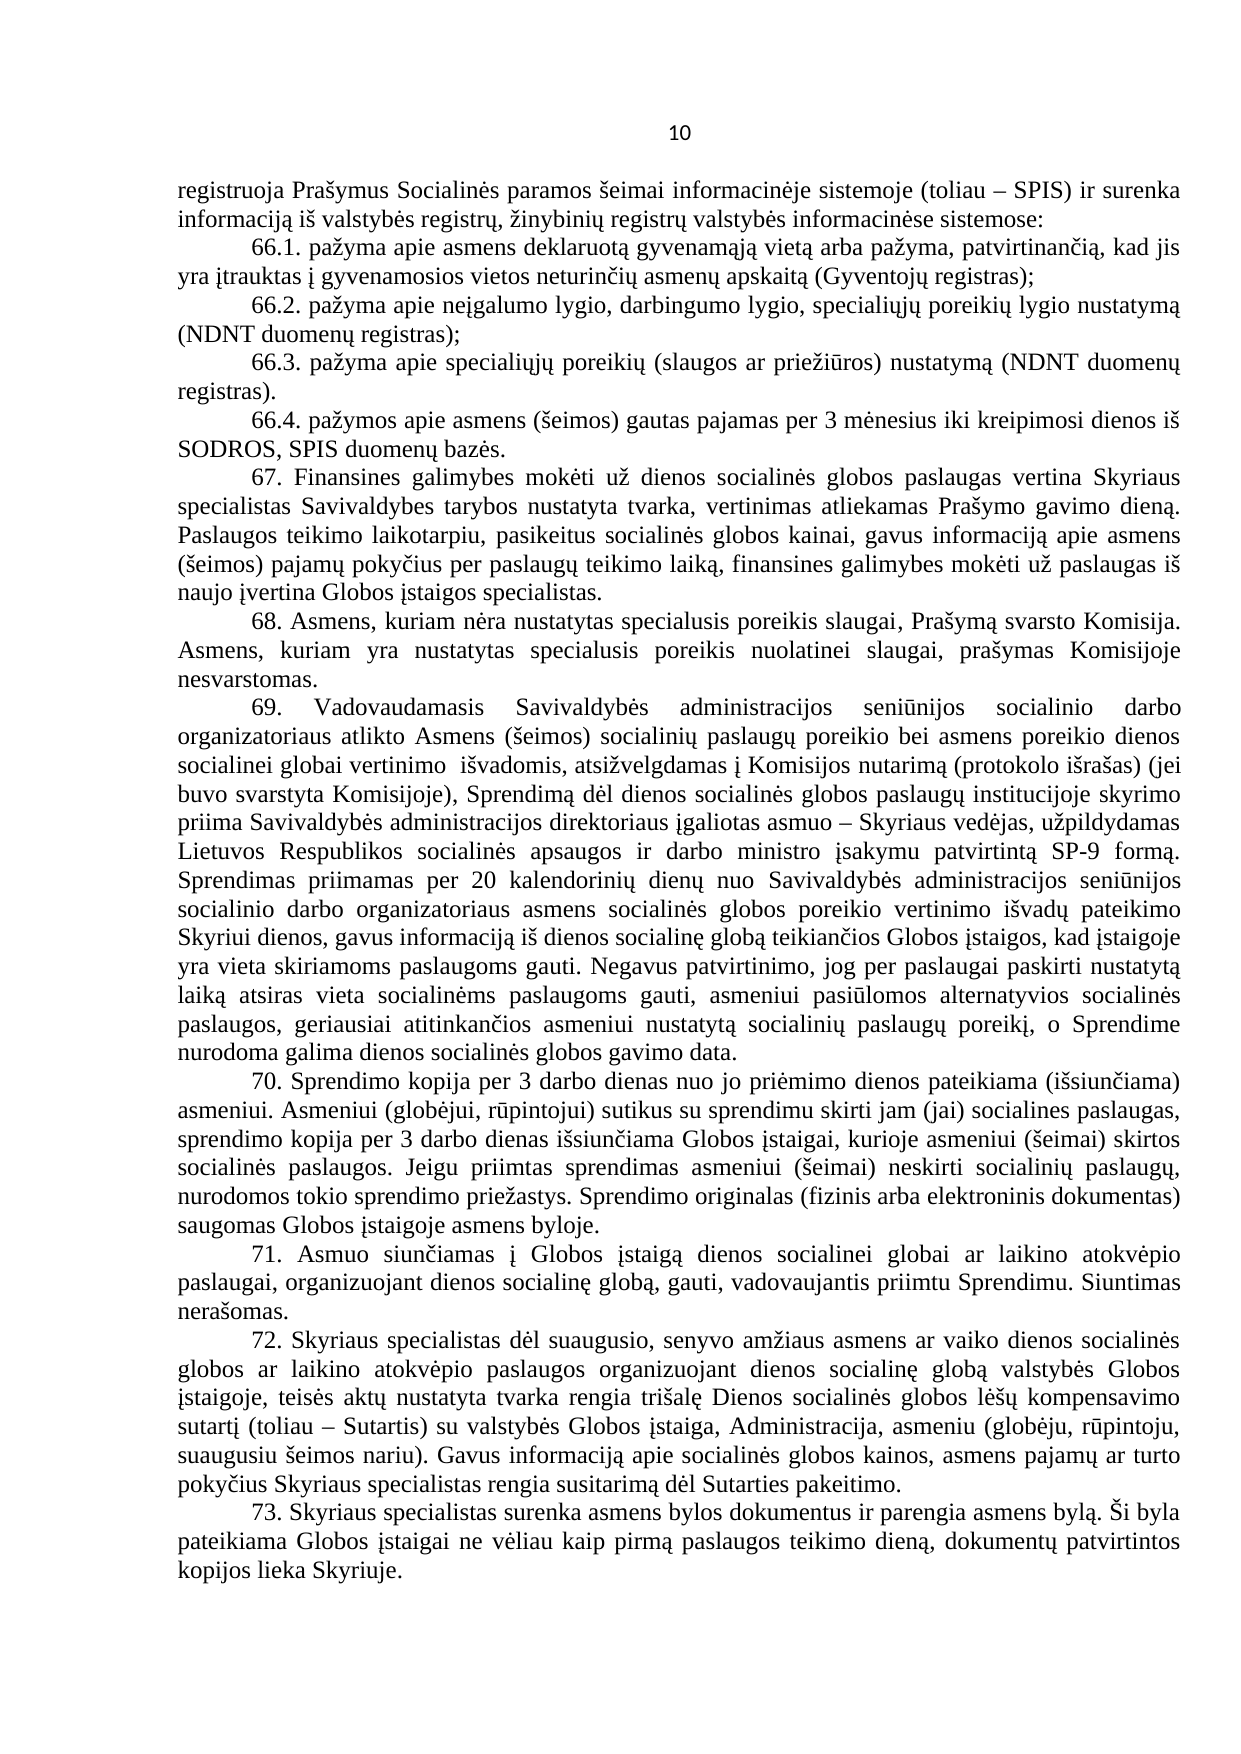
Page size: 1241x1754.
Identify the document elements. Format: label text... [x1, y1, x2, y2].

text 66.3. pažyma apie specialiųjų poreikių (slaugos ar priežiūros) nustatymą (NDNT duomenų registras). [177, 347, 1181, 405]
text 69. Vadovaudamasis Savivaldybės administracijos seniūnijos socialinio darbo organizatoriaus atlikto Asmens (šeimos) socialinių paslaugų poreikio bei asmens poreikio dienos socialinei globai vertinimo išvadomis, atsižvelgdamas į Komisijos nutarimą (protokolo išrašas) (jei buvo svarstyta Komisijoje), Sprendimą dėl dienos socialinės globos paslaugų institucijoje skyrimo priima Savivaldybės administracijos direktoriaus įgaliotas asmuo – Skyriaus vedėjas, užpildydamas Lietuvos Respublikos socialinės apsaugos ir darbo ministro įsakymu patvirtintą SP-9 formą. Sprendimas priimamas per 20 kalendorinių dienų nuo Savivaldybės administracijos seniūnijos socialinio darbo organizatoriaus asmens socialinės globos poreikio vertinimo išvadų pateikimo Skyriui dienos, gavus informaciją iš dienos socialinę globą teikiančios Globos įstaigos, kad įstaigoje yra vieta skiriamoms paslaugoms gauti. Negavus patvirtinimo, jog per paslaugai paskirti nustatytą laiką atsiras vieta socialinėms paslaugoms gauti, asmeniui pasiūlomos alternatyvios socialinės paslaugos, geriausiai atitinkančios asmeniui nustatytą socialinių paslaugų poreikį, o Sprendime nurodoma galima dienos socialinės globos gavimo data. [177, 692, 1181, 1066]
text 73. Skyriaus specialistas surenka asmens bylos dokumentus ir parengia asmens bylą. Ši byla pateikiama Globos įstaigai ne vėliau kaip pirmą paslaugos teikimo dieną, dokumentų patvirtintos kopijos lieka Skyriuje. [177, 1497, 1181, 1584]
text 72. Skyriaus specialistas dėl suaugusio, senyvo amžiaus asmens ar vaiko dienos socialinės globos ar laikino atokvėpio paslaugos organizuojant dienos socialinę globą valstybės Globos įstaigoje, teisės aktų nustatyta tvarka rengia trišalę Dienos socialinės globos lėšų kompensavimo sutartį (toliau – Sutartis) su valstybės Globos įstaiga, Administracija, asmeniu (globėju, rūpintoju, suaugusiu šeimos nariu). Gavus informaciją apie socialinės globos kainos, asmens pajamų ar turto pokyčius Skyriaus specialistas rengia susitarimą dėl Sutarties pakeitimo. [177, 1325, 1181, 1497]
text registruoja Prašymus Socialinės paramos šeimai informacinėje sistemoje (toliau – SPIS) ir surenka informaciją iš valstybės registrų, žinybinių registrų valstybės informacinėse sistemose: [177, 175, 1181, 232]
text 66.1. pažyma apie asmens deklaruotą gyvenamąją vietą arba pažyma, patvirtinančią, kad jis yra įtrauktas į gyvenamosios vietos neturinčių asmenų apskaitą (Gyventojų registras); [177, 232, 1181, 290]
text 66.4. pažymos apie asmens (šeimos) gautas pajamas per 3 mėnesius iki kreipimosi dienos iš SODROS, SPIS duomenų bazės. [177, 405, 1181, 462]
text 68. Asmens, kuriam nėra nustatytas specialusis poreikis slaugai, Prašymą svarsto Komisija. Asmens, kuriam yra nustatytas specialusis poreikis nuolatinei slaugai, prašymas Komisijoje nesvarstomas. [177, 606, 1181, 692]
text 71. Asmuo siunčiamas į Globos įstaigą dienos socialinei globai ar laikino atokvėpio paslaugai, organizuojant dienos socialinę globą, gauti, vadovaujantis priimtu Sprendimu. Siuntimas nerašomas. [177, 1239, 1181, 1325]
text 70. Sprendimo kopija per 3 darbo dienas nuo jo priėmimo dienos pateikiama (išsiunčiama) asmeniui. Asmeniui (globėjui, rūpintojui) sutikus su sprendimu skirti jam (jai) socialines paslaugas, sprendimo kopija per 3 darbo dienas išsiunčiama Globos įstaigai, kurioje asmeniui (šeimai) skirtos socialinės paslaugos. Jeigu priimtas sprendimas asmeniui (šeimai) neskirti socialinių paslaugų, nurodomos tokio sprendimo priežastys. Sprendimo originalas (fizinis arba elektroninis dokumentas) saugomas Globos įstaigoje asmens byloje. [177, 1066, 1181, 1239]
text 67. Finansines galimybes mokėti už dienos socialinės globos paslaugas vertina Skyriaus specialistas Savivaldybes tarybos nustatyta tvarka, vertinimas atliekamas Prašymo gavimo dieną. Paslaugos teikimo laikotarpiu, pasikeitus socialinės globos kainai, gavus informaciją apie asmens (šeimos) pajamų pokyčius per paslaugų teikimo laiką, finansines galimybes mokėti už paslaugas iš naujo įvertina Globos įstaigos specialistas. [177, 462, 1181, 606]
text 66.2. pažyma apie neįgalumo lygio, darbingumo lygio, specialiųjų poreikių lygio nustatymą (NDNT duomenų registras); [177, 290, 1181, 347]
